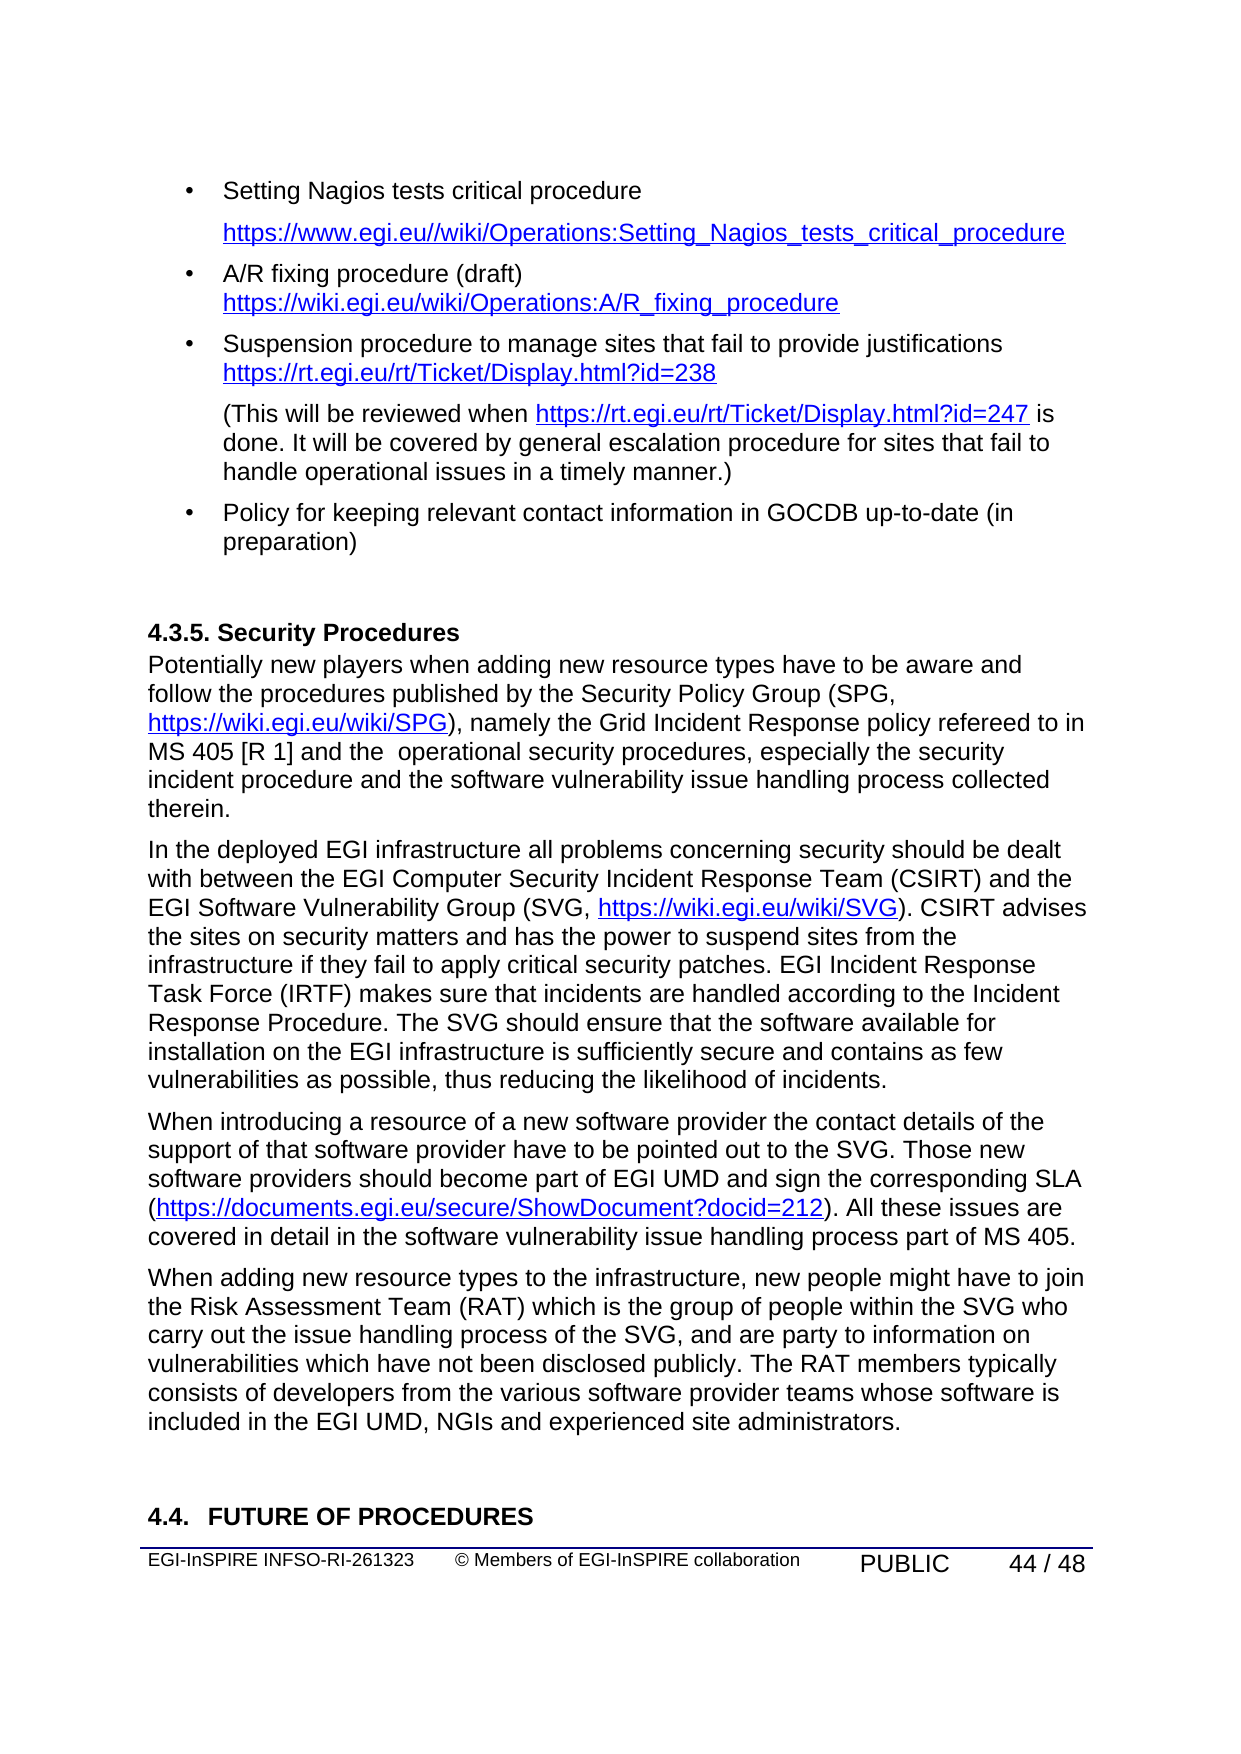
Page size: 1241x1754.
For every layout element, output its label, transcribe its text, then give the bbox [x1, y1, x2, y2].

text In the deployed EGI infrastructure all problems concerning security should be dealt with between the EGI Computer Security Incident Response Team (CSIRT) and the EGI Software Vulnerability Group (SVG, https://wiki.egi.eu/wiki/SVG). CSIRT advises the sites on security matters and has the power to suspend sites from the infrastructure if they fail to apply critical security patches. EGI Incident Response Task Force (IRTF) makes sure that incidents are handled according to the Incident Response Procedure. The SVG should ensure that the software available for installation on the EGI infrastructure is sufficiently secure and contains as few vulnerabilities as possible, thus reducing the likelihood of incidents. [148, 836, 1093, 1094]
subtitle Future of procedures [148, 1502, 1093, 1531]
list A/R fixing procedure (draft) https://wiki.egi.eu/wiki/Operations:A/R_fixing_procedure [185, 259, 1093, 317]
list https://www.egi.eu//wiki/Operations:Setting_Nagios_tests_critical_procedure [185, 218, 1093, 246]
list Setting Nagios tests critical procedure [185, 176, 1093, 205]
text When adding new resource types to the infrastructure, new people might have to join the Risk Assessment Team (RAT) which is the group of people within the SVG who carry out the issue handling process of the SVG, and are party to information on vulnerabilities which have not been disclosed publicly. The RAT members typically consists of developers from the various software provider teams whose software is included in the EGI UMD, NGIs and experienced site administrators. [148, 1263, 1093, 1436]
subtitle Security Procedures [148, 618, 1093, 646]
text When introducing a resource of a new software provider the contact details of the support of that software provider have to be pointed out to the SVG. Those new software providers should become part of EGI UMD and sign the corresponding SLA (https://documents.egi.eu/secure/ShowDocument?docid=212). All these issues are covered in detail in the software vulnerability issue handling process part of MS 405. [148, 1107, 1093, 1251]
list Policy for keeping relevant contact information in GOCDB up-to-date (in preparation) [185, 498, 1093, 556]
text Potentially new players when adding new resource types have to be aware and follow the procedures published by the Security Policy Group (SPG, https://wiki.egi.eu/wiki/SPG), namely the Grid Incident Response policy refereed to in MS 405 [R 1] and the operational security procedures, especially the security incident procedure and the software vulnerability issue handling process collected therein. [148, 651, 1093, 823]
list (This will be reviewed when https://rt.egi.eu/rt/Ticket/Display.html?id=247 is done. It will be covered by general escalation procedure for sites that fail to handle operational issues in a timely manner.) [185, 399, 1093, 485]
list Suspension procedure to manage sites that fail to provide justifications https://rt.egi.eu/rt/Ticket/Display.html?id=238 [185, 329, 1093, 387]
